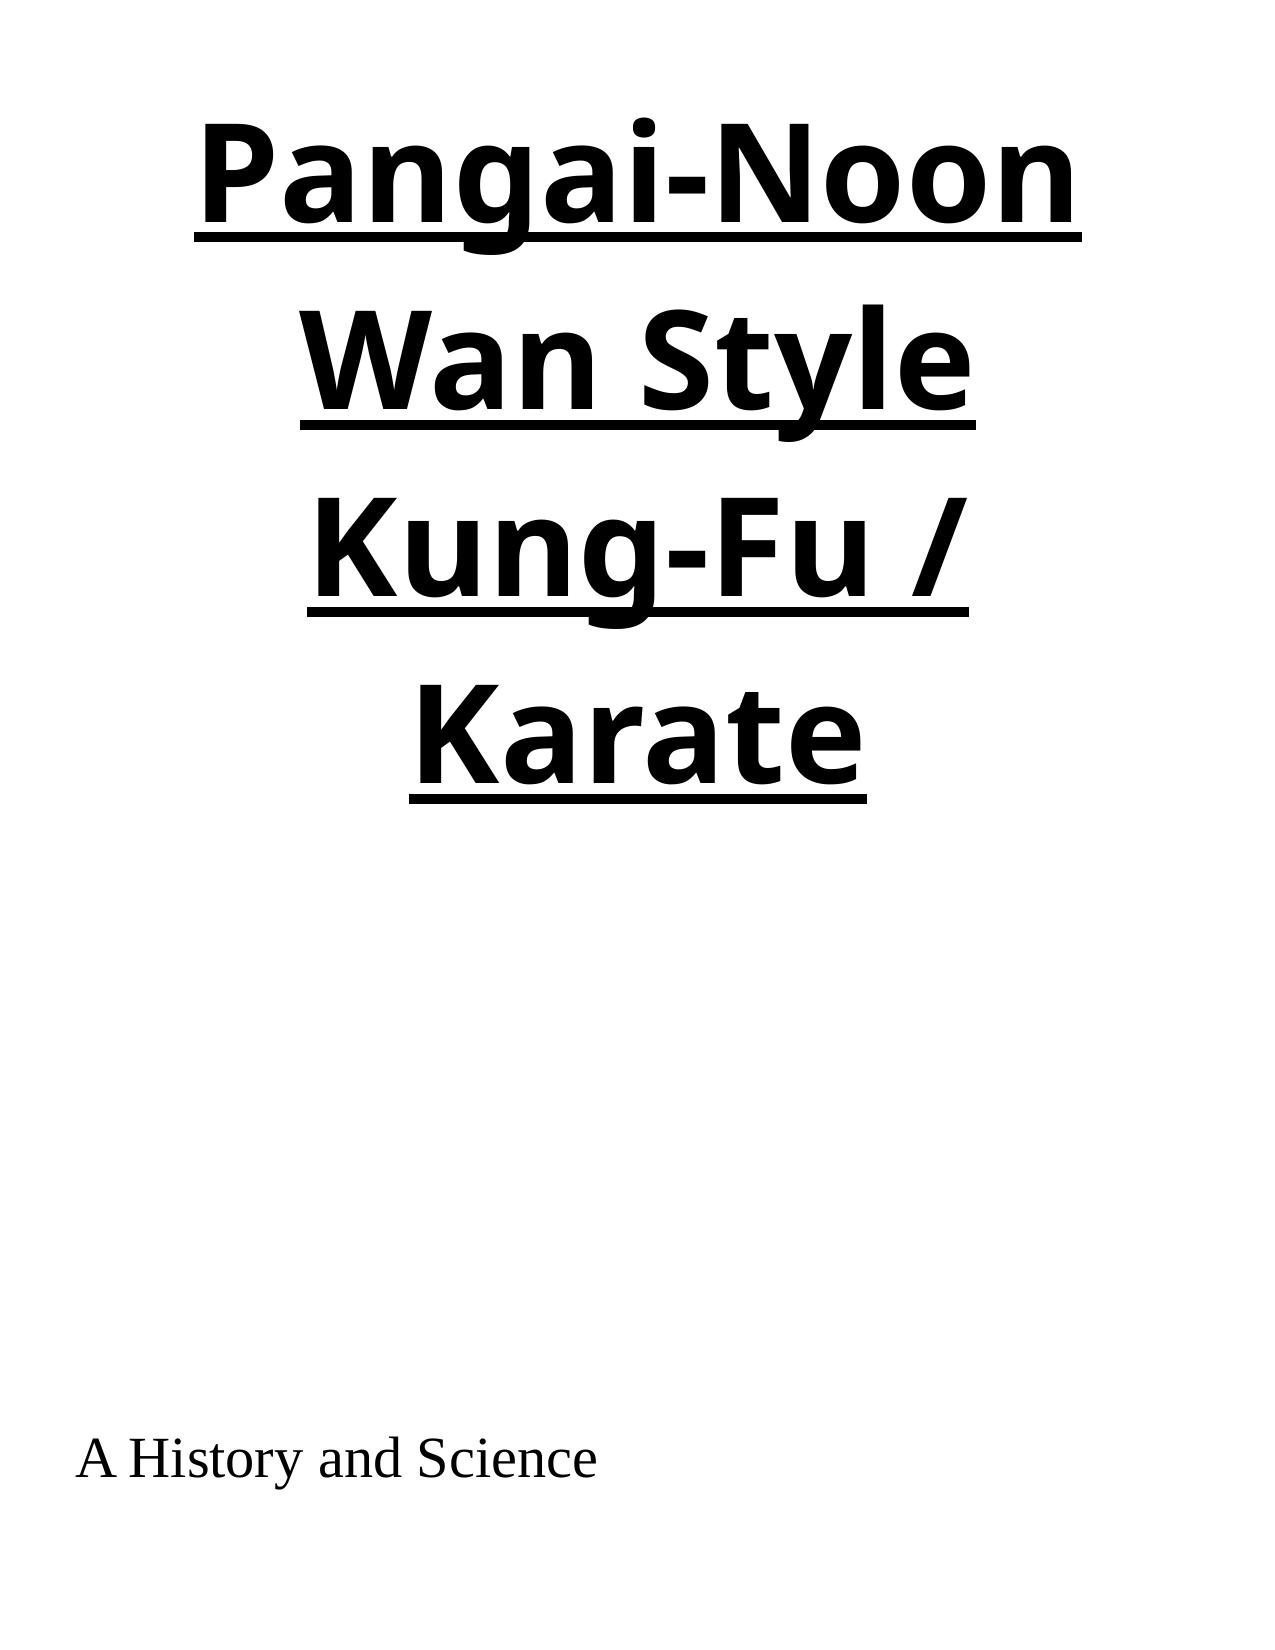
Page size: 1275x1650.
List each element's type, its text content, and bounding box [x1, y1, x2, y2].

text Kung-Fu / Karate [75, 449, 1200, 824]
text Pangai-Noon [75, 75, 1200, 262]
text Wan Style [75, 262, 1200, 449]
text A History and Science [75, 1423, 1200, 1490]
